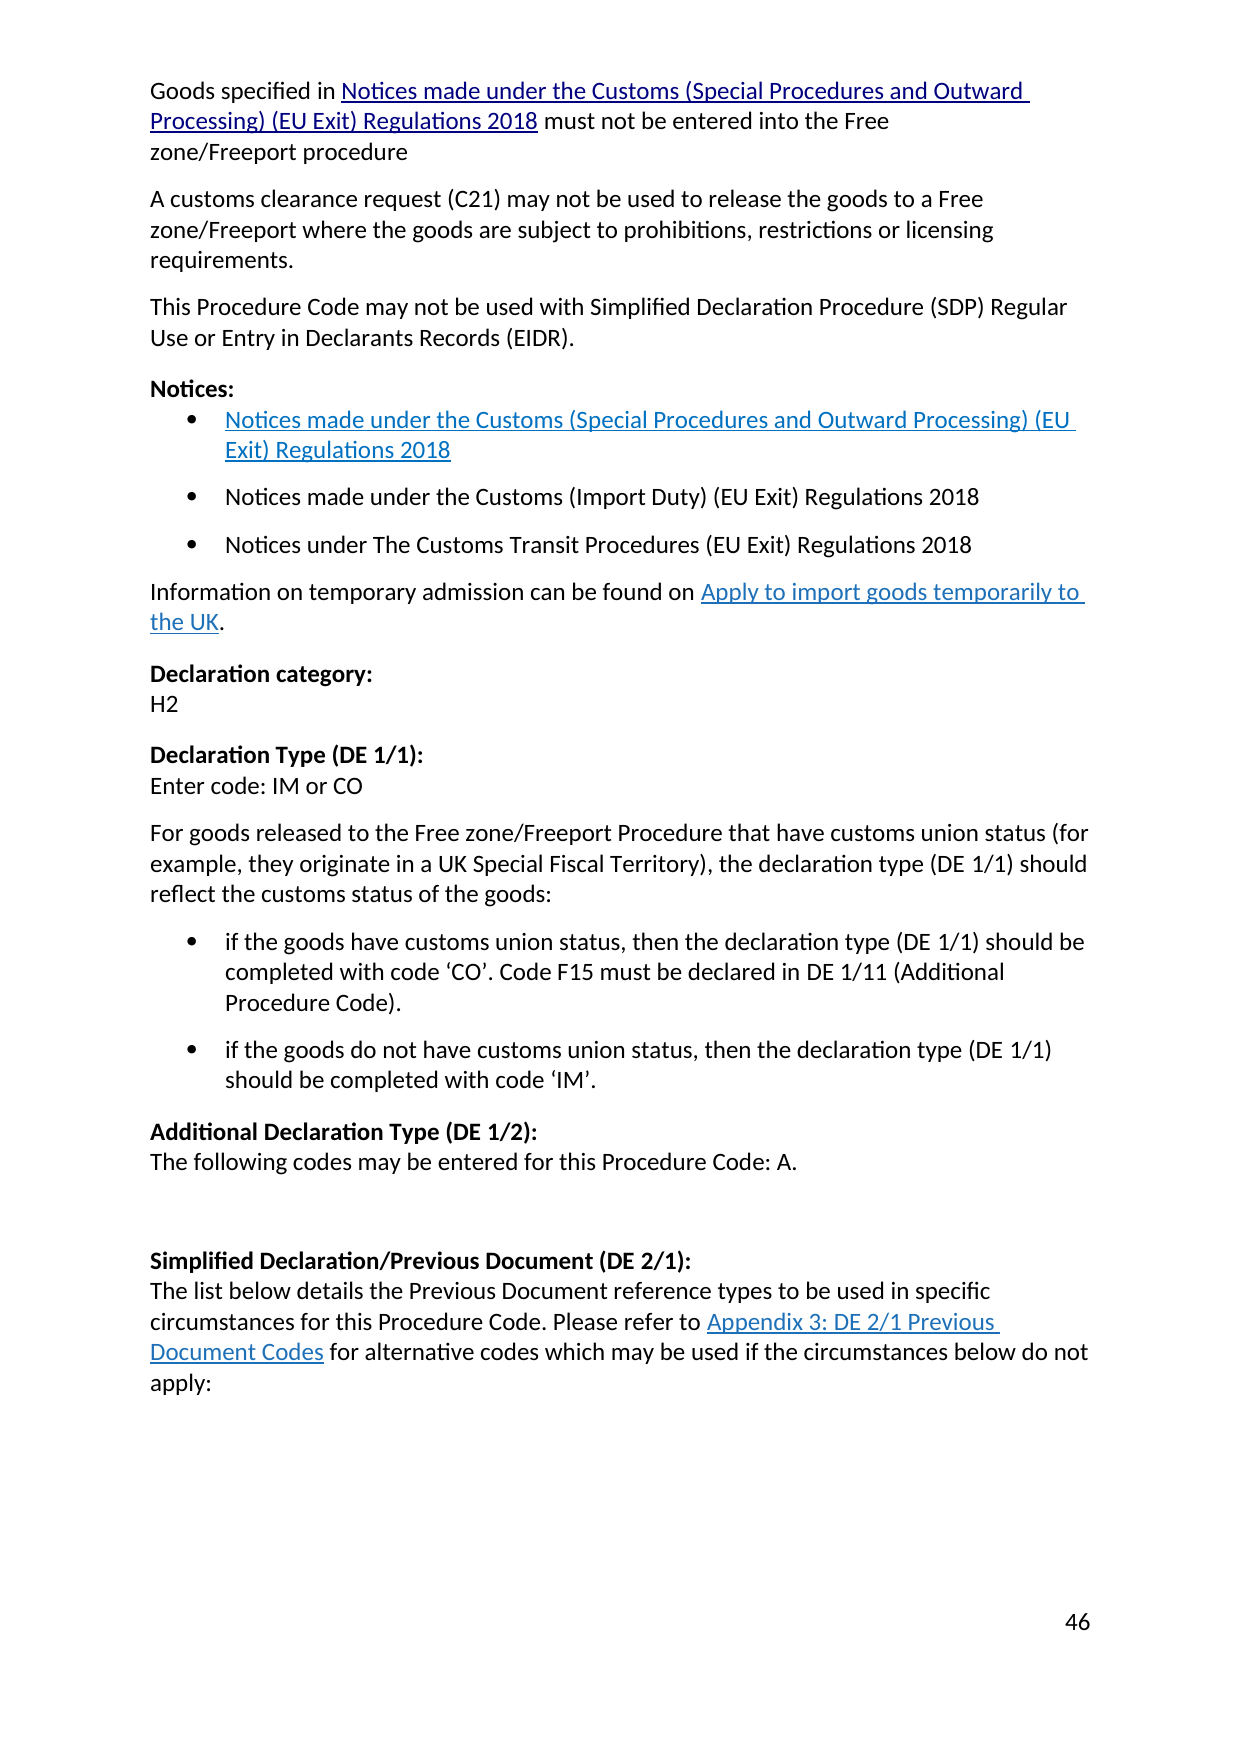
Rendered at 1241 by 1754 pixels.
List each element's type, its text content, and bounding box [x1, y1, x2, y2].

subtitle Simplified Declaration/Previous Document (DE 2/1): [150, 1245, 1090, 1275]
text For goods released to the Free zone/Freeport Procedure that have customs union status (for example, they originate in a UK Special Fiscal Territory), the declaration type (DE 1/1) should reflect the customs status of the goods: [150, 817, 1090, 909]
subtitle Notices: [150, 373, 1090, 404]
text This Procedure Code may not be used with Simplified Declaration Procedure (SDP) Regular Use or Entry in Declarants Records (EIDR). [150, 291, 1090, 352]
list Notices made under the Customs (Special Procedures and Outward Processing) (EU Exit) Regulations 2018 [187, 404, 1090, 465]
text A customs clearance request (C21) may not be used to release the goods to a Free zone/Freeport where the goods are subject to prohibitions, restrictions or licensing requirements. [150, 183, 1090, 275]
list if the goods do not have customs union status, then the declaration type (DE 1/1) should be completed with code ‘IM’. [187, 1034, 1090, 1095]
list Notices under The Customs Transit Procedures (EU Exit) Regulations 2018 [187, 529, 1090, 559]
text H2 [150, 688, 1090, 719]
list if the goods have customs union status, then the declaration type (DE 1/1) should be completed with code ‘CO’. Code F15 must be declared in DE 1/11 (Additional Procedure Code). [187, 926, 1090, 1017]
subtitle Additional Declaration Type (DE 1/2): [150, 1116, 1090, 1146]
text Enter code: IM or CO [150, 770, 1090, 801]
subtitle Declaration category: [150, 658, 1090, 688]
text Goods specified in Notices made under the Customs (Special Procedures and Outward Processing) (EU Exit) Regulations 2018 must not be entered into the Free zone/Freeport procedure [150, 75, 1090, 167]
text The following codes may be entered for this Procedure Code: A. [150, 1146, 1090, 1177]
list Notices made under the Customs (Import Duty) (EU Exit) Regulations 2018 [187, 482, 1090, 512]
text The list below details the Previous Document reference types to be used in specific circumstances for this Procedure Code. Please refer to Appendix 3: DE 2/1 Previous Document Codes for alternative codes which may be used if the circumstances below do not apply: [150, 1275, 1090, 1397]
text Information on temporary admission can be found on Apply to import goods temporarily to the UK. [150, 576, 1090, 637]
subtitle Declaration Type (DE 1/1): [150, 740, 1090, 770]
